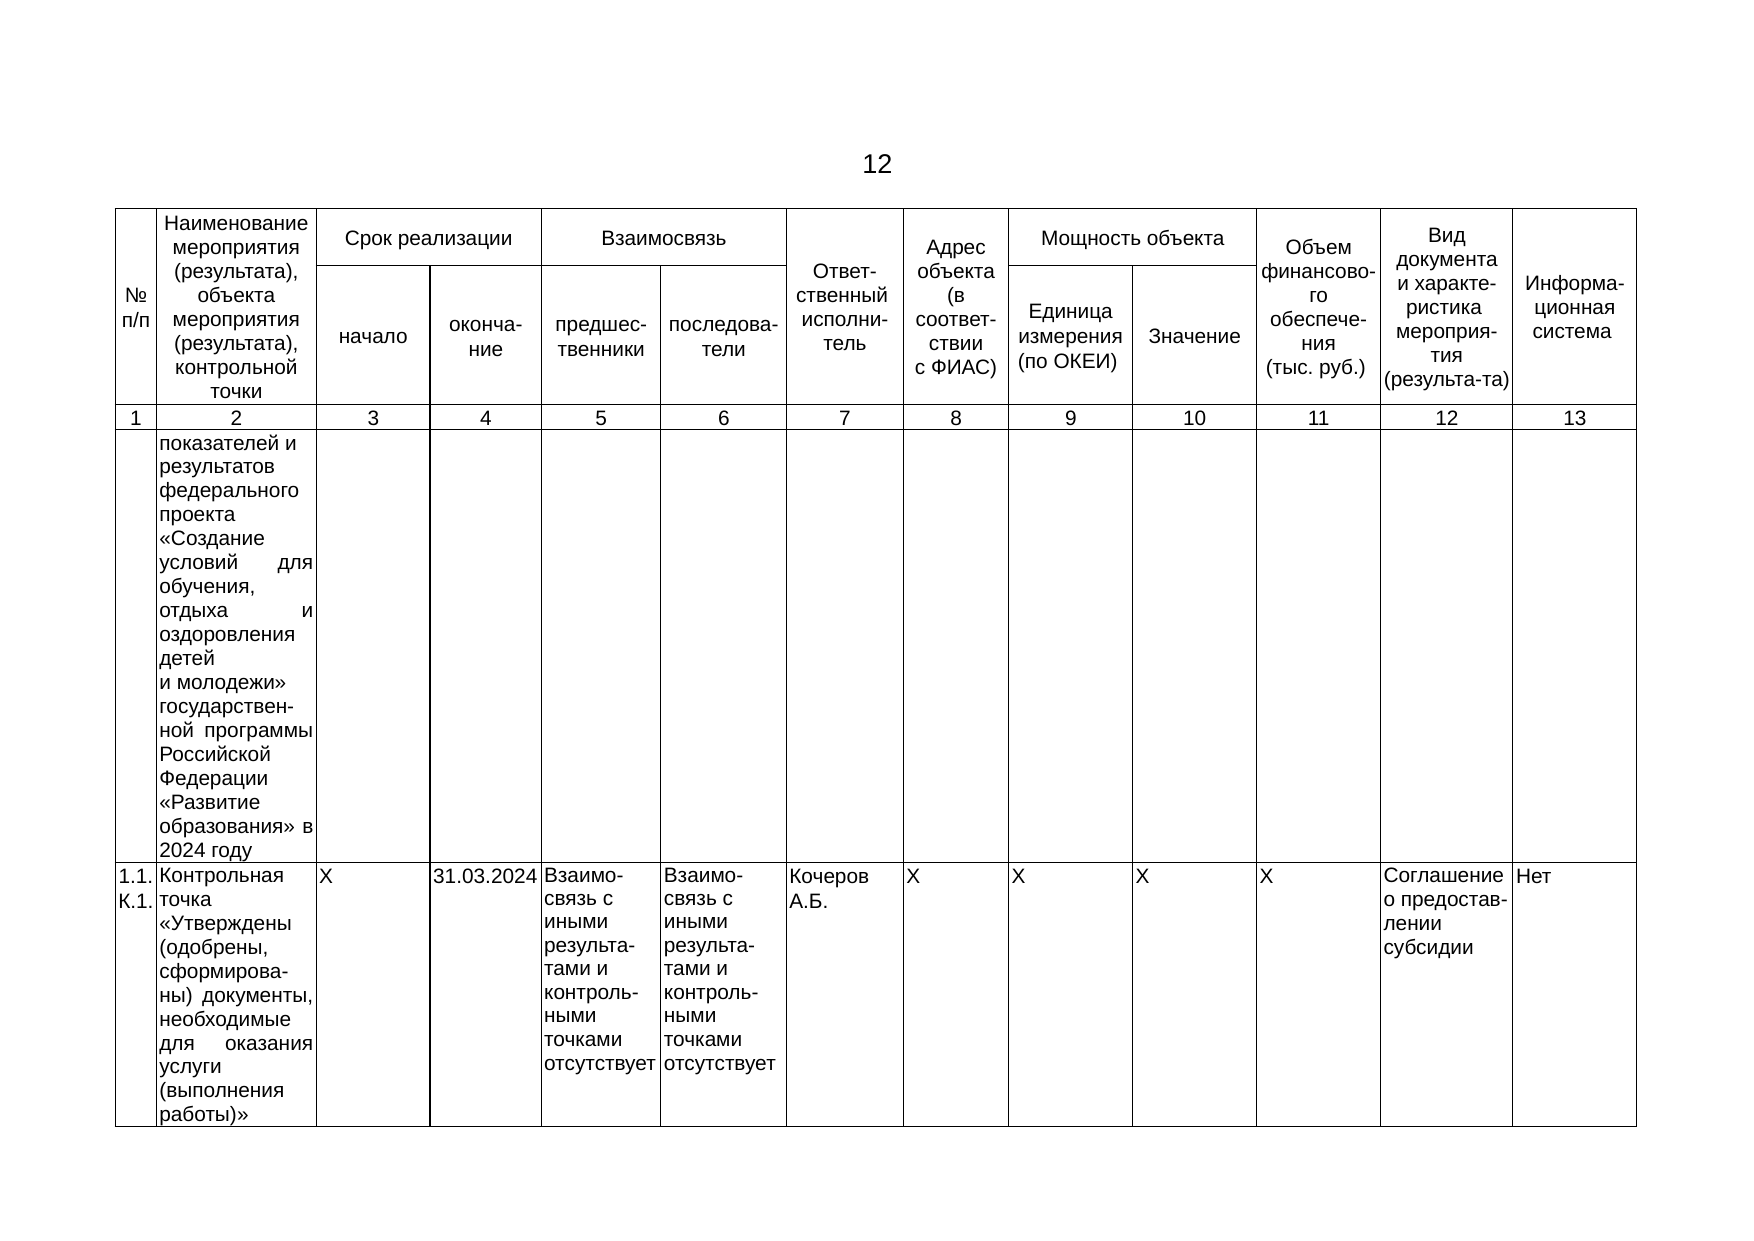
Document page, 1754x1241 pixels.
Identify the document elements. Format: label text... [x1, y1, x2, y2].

table_cell 3 [317, 405, 429, 429]
table_cell предшес-твенники [542, 266, 660, 404]
table_cell [1257, 430, 1380, 862]
table_cell [317, 430, 429, 862]
table_header Наименование мероприятия (результата), объекта мероприятия (результата), контрольной точки [157, 209, 316, 404]
table_cell [116, 430, 156, 862]
table_cell [1513, 430, 1636, 862]
table_cell [904, 430, 1008, 862]
table_cell начало [317, 266, 429, 404]
table_cell Взаимо-связь с иными результа-тами и контроль-ными точками отсутствует [661, 863, 786, 1126]
table_cell Кочеров А.Б. [787, 863, 903, 1126]
table_cell 11 [1257, 405, 1380, 429]
table_cell Единица измерения (по ОКЕИ) [1009, 266, 1132, 404]
table_cell [1009, 430, 1132, 862]
table_cell Х [1009, 863, 1132, 1126]
table_header Ответ-ственный исполни-тель [787, 209, 903, 404]
table_cell 6 [661, 405, 786, 429]
table_header Объем финансово-го обеспече-ния (тыс. руб.) [1257, 209, 1380, 404]
table_cell Нет [1513, 863, 1636, 1126]
table_cell показателей и результатов федерального проекта «Создание условий для обучения, отдыха и оздоровления детей и молодежи» государствен-ной программы Российской Федерации «Развитие образования» в 2024 году [157, 430, 316, 862]
table_cell 31.03.2024 [431, 863, 541, 1126]
table_cell Х [904, 863, 1008, 1126]
table_header Срок реализации [317, 209, 541, 265]
table_cell 12 [1381, 405, 1512, 429]
table_cell 7 [787, 405, 903, 429]
table_cell 8 [904, 405, 1008, 429]
table_cell [431, 430, 541, 862]
table_cell Х [1257, 863, 1380, 1126]
table_cell 2 [157, 405, 316, 429]
table_cell 5 [542, 405, 660, 429]
table_cell Взаимо-связь с иными результа-тами и контроль-ными точками отсутствует [542, 863, 660, 1126]
table_cell Значение [1133, 266, 1256, 404]
table_cell [787, 430, 903, 862]
table_cell Х [317, 863, 429, 1126]
table_header Взаимосвязь [542, 209, 786, 265]
table_cell 9 [1009, 405, 1132, 429]
table_cell [661, 430, 786, 862]
table_header Мощность объекта [1009, 209, 1256, 265]
table_cell [1381, 430, 1512, 862]
table_cell оконча-ние [431, 266, 541, 404]
table_cell [542, 430, 660, 862]
table_cell 13 [1513, 405, 1636, 429]
table_cell 4 [431, 405, 541, 429]
table_cell 10 [1133, 405, 1256, 429]
table_cell Х [1133, 863, 1256, 1126]
table_cell 1.1.К.1. [116, 863, 156, 1126]
table_cell [1133, 430, 1256, 862]
table_cell последова-тели [661, 266, 786, 404]
table_header Вид документа и характе-ристика мероприя-тия (результа-та) [1381, 209, 1512, 404]
table_cell Контрольная точка «Утверждены (одобрены, сформирова-ны) документы, необходимые для оказания услуги (выполнения работы)» [157, 863, 316, 1126]
table_header № п/п [116, 209, 156, 404]
table_header Информа-ционная система [1513, 209, 1636, 404]
table_header Адрес объекта (в соответ-ствии с ФИАС) [904, 209, 1008, 404]
table_cell Соглашение о предостав-лении субсидии [1381, 863, 1512, 1126]
table_cell 1 [116, 405, 156, 429]
